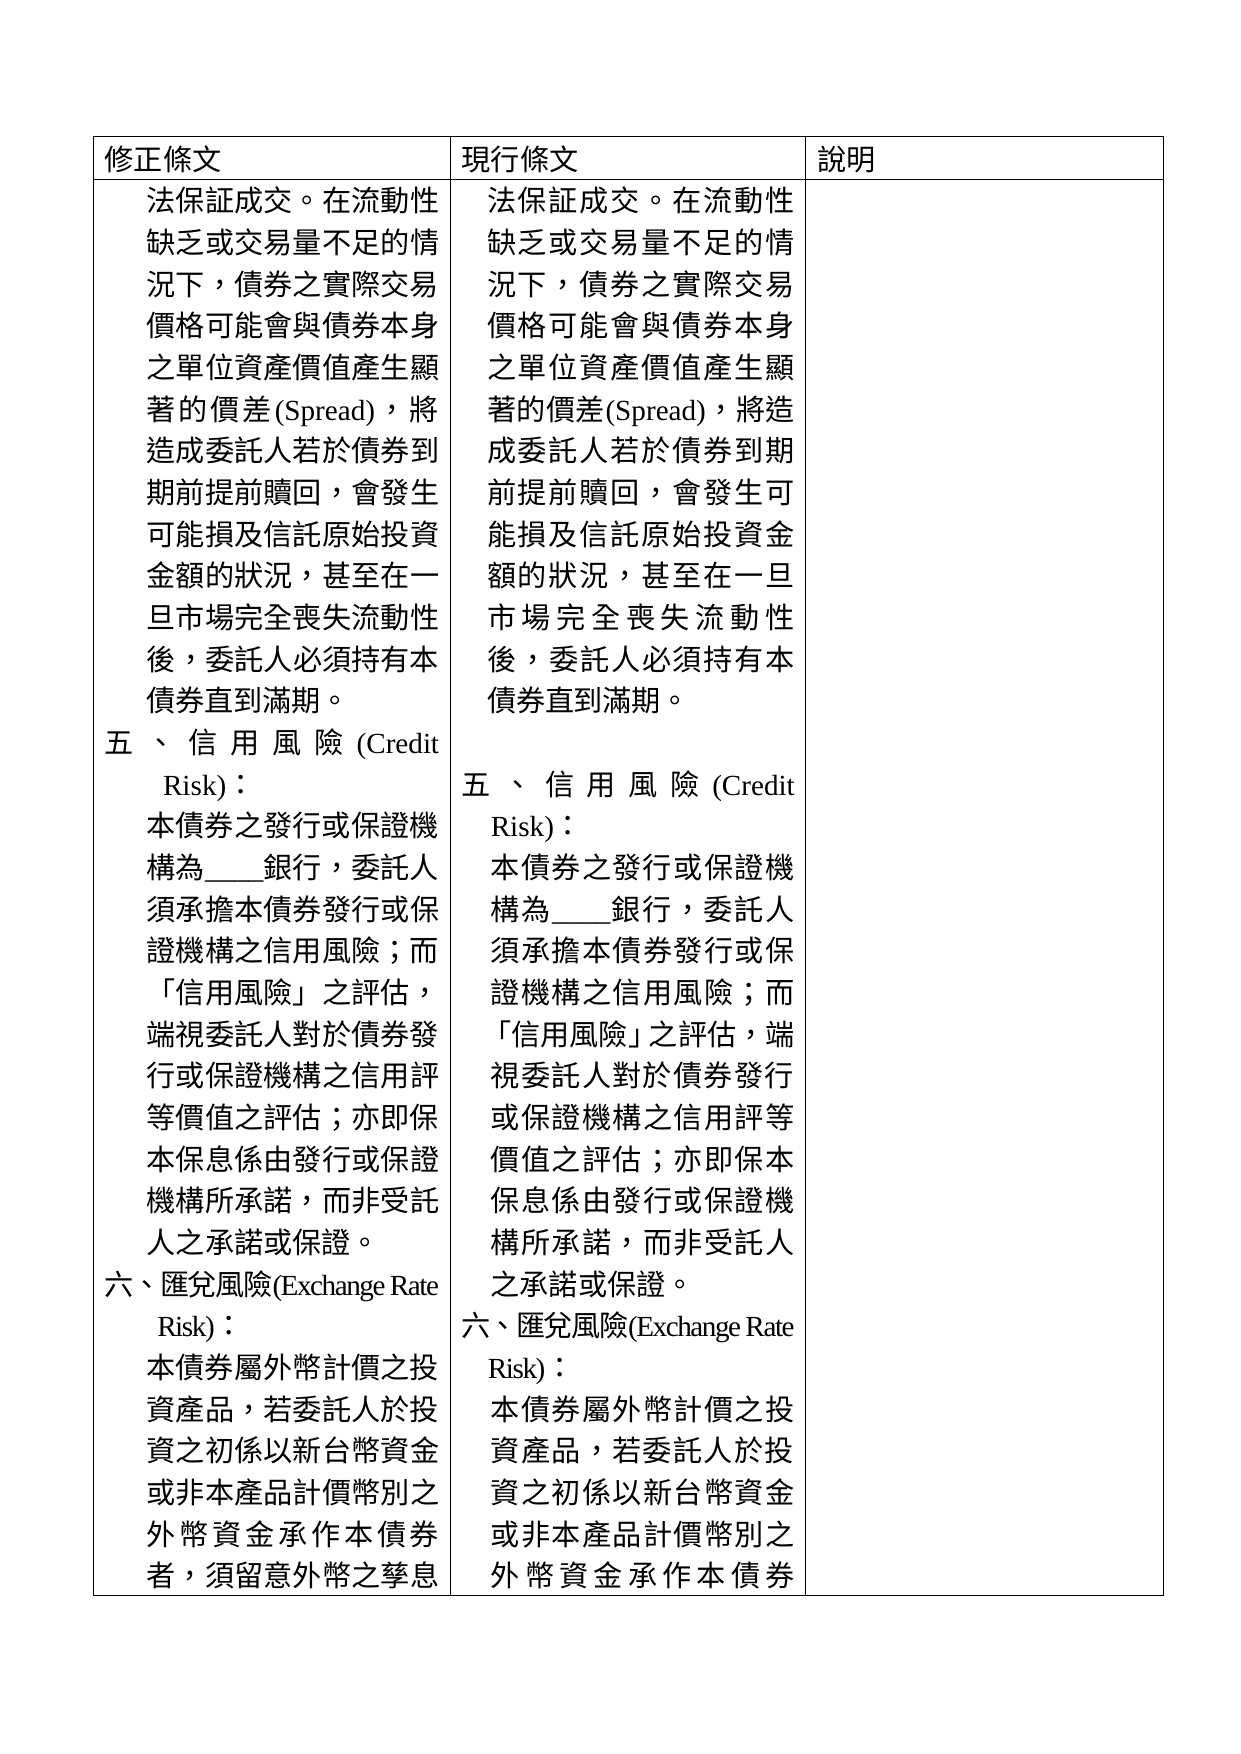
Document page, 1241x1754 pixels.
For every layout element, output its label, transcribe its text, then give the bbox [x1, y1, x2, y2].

table_cell 法保証成交。在流動性缺乏或交易量不足的情況下，債券之實際交易價格可能會與債券本身之單位資產價值產生顯著的價差(Spread)，將造成委託人若於債券到期前提前贖回，會發生可能損及信託原始投資金額的狀況，甚至在一旦市場完全喪失流動性後，委託人必須持有本債券直到滿期。 五、信用風險(Credit Risk)： 本債券之發行或保證機構為____銀行，委託人須承擔本債券發行或保證機構之信用風險；而「信用風險」之評估，端視委託人對於債券發行或保證機構之信用評等價值之評估；亦即保本保息係由發行或保證機構所承諾，而非受託人之承諾或保證。 六、匯兌風險(Exchange Rate Risk)： 本債券屬外幣計價之投資產品，若委託人於投資之初係以新台幣資金或非本產品計價幣別之外幣資金承作本債券 [451, 180, 805, 1595]
table_cell 法保証成交。在流動性缺乏或交易量不足的情況下，債券之實際交易價格可能會與債券本身之單位資產價值產生顯著的價差(Spread)，將造成委託人若於債券到期前提前贖回，會發生可能損及信託原始投資金額的狀況，甚至在一旦市場完全喪失流動性後，委託人必須持有本債券直到滿期。 五、信用風險(Credit Risk)： 本債券之發行或保證機構為____銀行，委託人須承擔本債券發行或保證機構之信用風險；而「信用風險」之評估，端視委託人對於債券發行或保證機構之信用評等價值之評估；亦即保本保息係由發行或保證機構所承諾，而非受託人之承諾或保證。 六、匯兌風險(Exchange Rate Risk)： 本債券屬外幣計價之投資產品，若委託人於投資之初係以新台幣資金或非本產品計價幣別之外幣資金承作本債券者，須留意外幣之孳息 [94, 180, 450, 1595]
table_header 修正條文 [94, 137, 450, 178]
table_cell [806, 180, 1163, 1595]
table_header 現行條文 [451, 137, 805, 178]
table_header 說明 [806, 137, 1163, 178]
